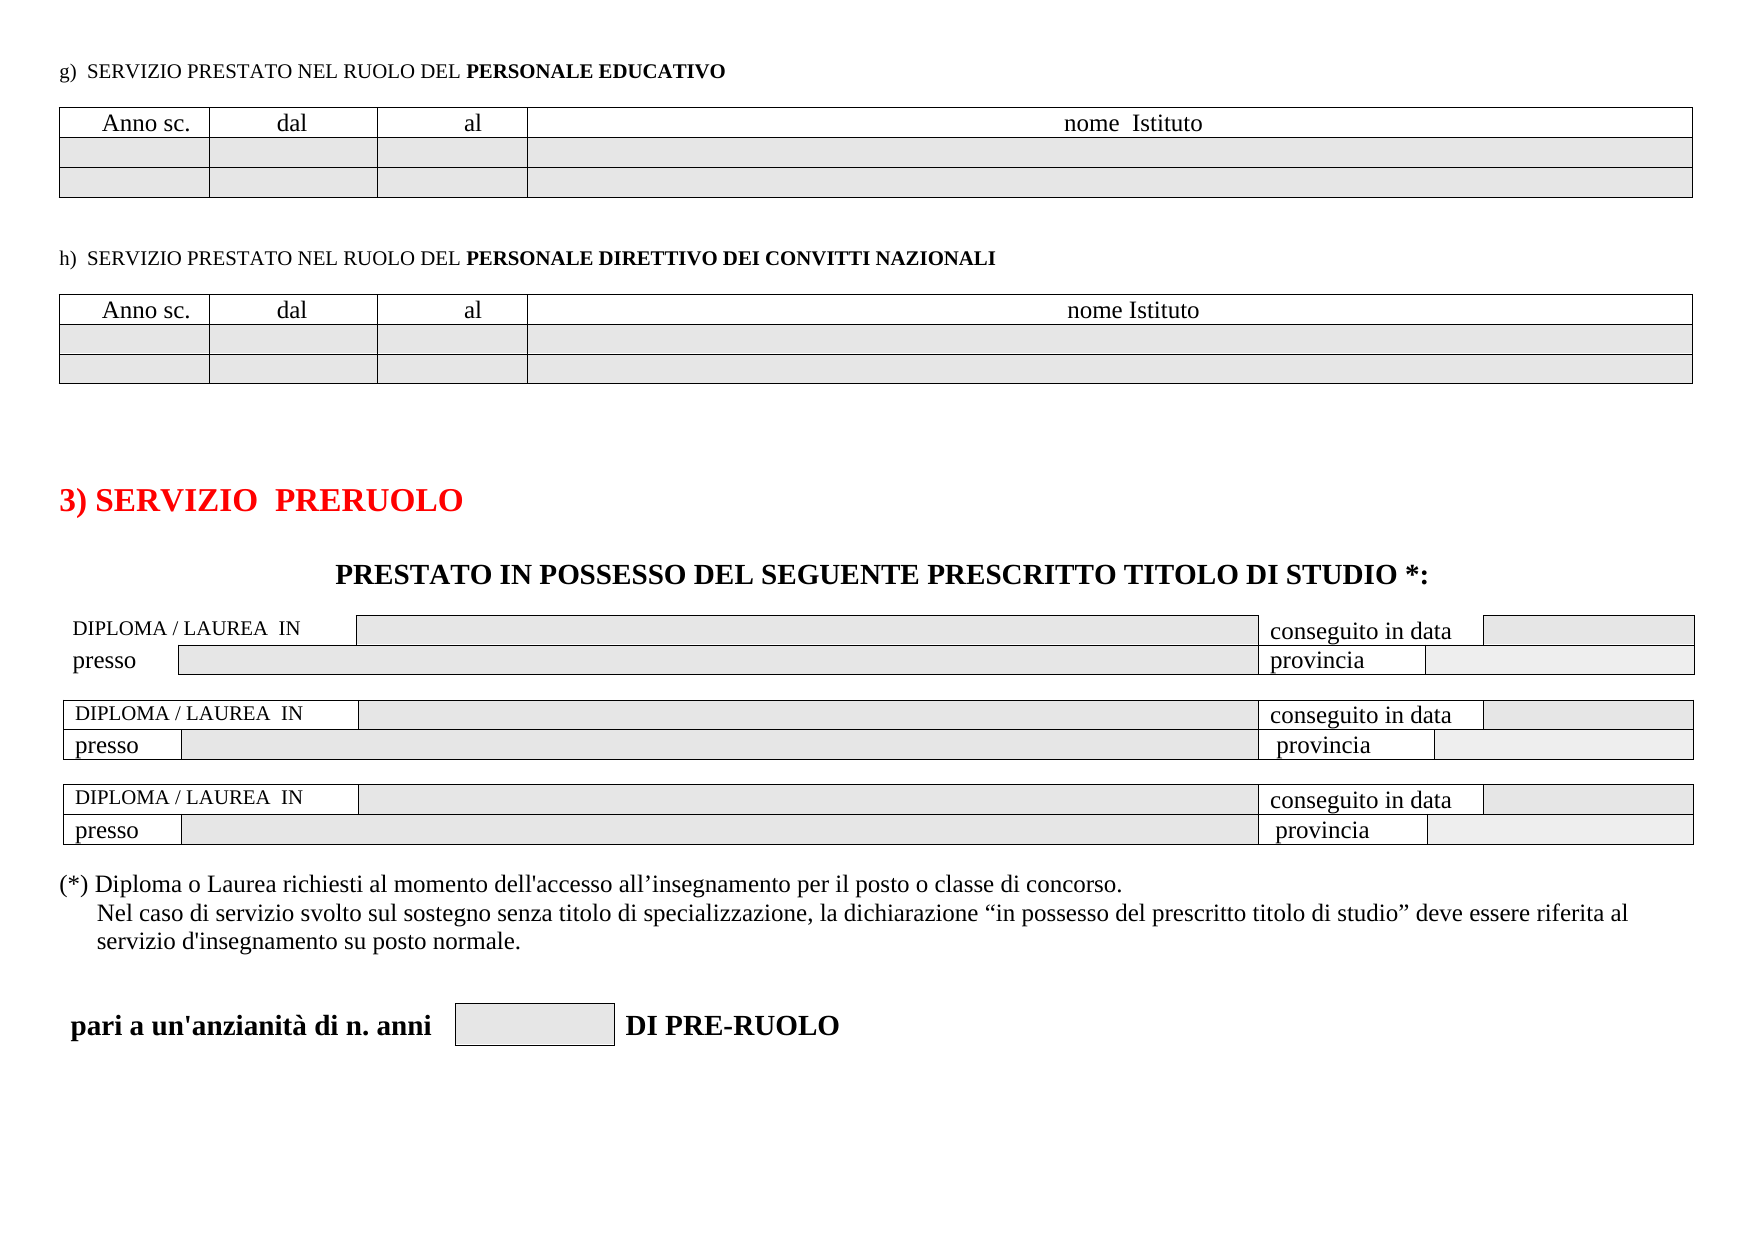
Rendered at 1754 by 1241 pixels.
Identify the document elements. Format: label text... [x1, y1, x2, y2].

table_cell [1428, 815, 1693, 844]
table_cell [210, 138, 377, 167]
table_header [1484, 785, 1693, 814]
table_cell [60, 325, 209, 353]
table_header DIPLOMA / LAUREA IN [64, 701, 358, 729]
table_header nome Istituto [528, 108, 1692, 137]
table_cell presso [61, 645, 178, 674]
table_header conseguito in data [1259, 615, 1483, 644]
table_header dal [210, 108, 377, 137]
table_cell provincia [1259, 815, 1427, 844]
table_header al [378, 295, 527, 324]
table_cell [378, 355, 527, 383]
table_cell [528, 355, 1692, 383]
table_cell [60, 168, 209, 197]
table_cell [528, 138, 1692, 167]
table_cell [210, 355, 377, 383]
table_header conseguito in data [1259, 785, 1483, 814]
table_cell [378, 325, 527, 353]
table_cell [528, 168, 1692, 197]
table_cell [179, 646, 1258, 674]
table_cell presso [64, 730, 181, 759]
table_header pari a un'anzianità di n. anni [59, 1003, 455, 1044]
table_header [456, 1004, 614, 1044]
table_header al [378, 108, 527, 137]
table_header [357, 616, 1258, 644]
table_header [1484, 701, 1693, 729]
table_header [359, 785, 1258, 814]
table_header Anno sc. [60, 108, 209, 137]
table_cell [60, 355, 209, 383]
text Nel caso di servizio svolto sul sostegno senza titolo di specializzazione, la dichiarazione “in possesso del prescritto titolo di studio” deve essere riferita al servizio d'insegnamento su posto normale. [59, 898, 1706, 955]
table_cell [378, 168, 527, 197]
table_header DIPLOMA / LAUREA IN [64, 785, 358, 814]
table_cell provincia [1259, 730, 1434, 759]
table_cell [378, 138, 527, 167]
table_cell [528, 325, 1692, 353]
table_cell presso [64, 815, 181, 844]
table_cell provincia [1259, 646, 1425, 674]
table_cell [182, 815, 1258, 844]
table_header dal [210, 295, 377, 324]
table_header Anno sc. [60, 295, 209, 324]
table_header [359, 701, 1258, 729]
text (*) Diploma o Laurea richiesti al momento dell'accesso all’insegnamento per il posto o classe di concorso. [59, 869, 1706, 898]
text PRESTATO IN POSSESSO DEL SEGUENTE PRESCRITTO TITOLO DI STUDIO *: [59, 557, 1706, 591]
table_header conseguito in data [1259, 701, 1483, 729]
table_header [1484, 616, 1694, 644]
table_cell [1435, 730, 1693, 759]
table_header nome Istituto [528, 295, 1692, 324]
table_header DI PRE-RUOLO [615, 1003, 1015, 1044]
list 3) SERVIZIO PRERUOLO [59, 481, 1706, 519]
table_cell [1426, 646, 1694, 674]
table_cell [182, 730, 1258, 759]
table_header DIPLOMA / LAUREA IN [61, 615, 356, 644]
text g) SERVIZIO PRESTATO NEL RUOLO DEL PERSONALE EDUCATIVO [59, 59, 1706, 83]
table_cell [210, 168, 377, 197]
table_cell [60, 138, 209, 167]
text h) SERVIZIO PRESTATO NEL RUOLO DEL PERSONALE DIRETTIVO DEI CONVITTI NAZIONALI [59, 246, 1706, 270]
table_cell [210, 325, 377, 353]
